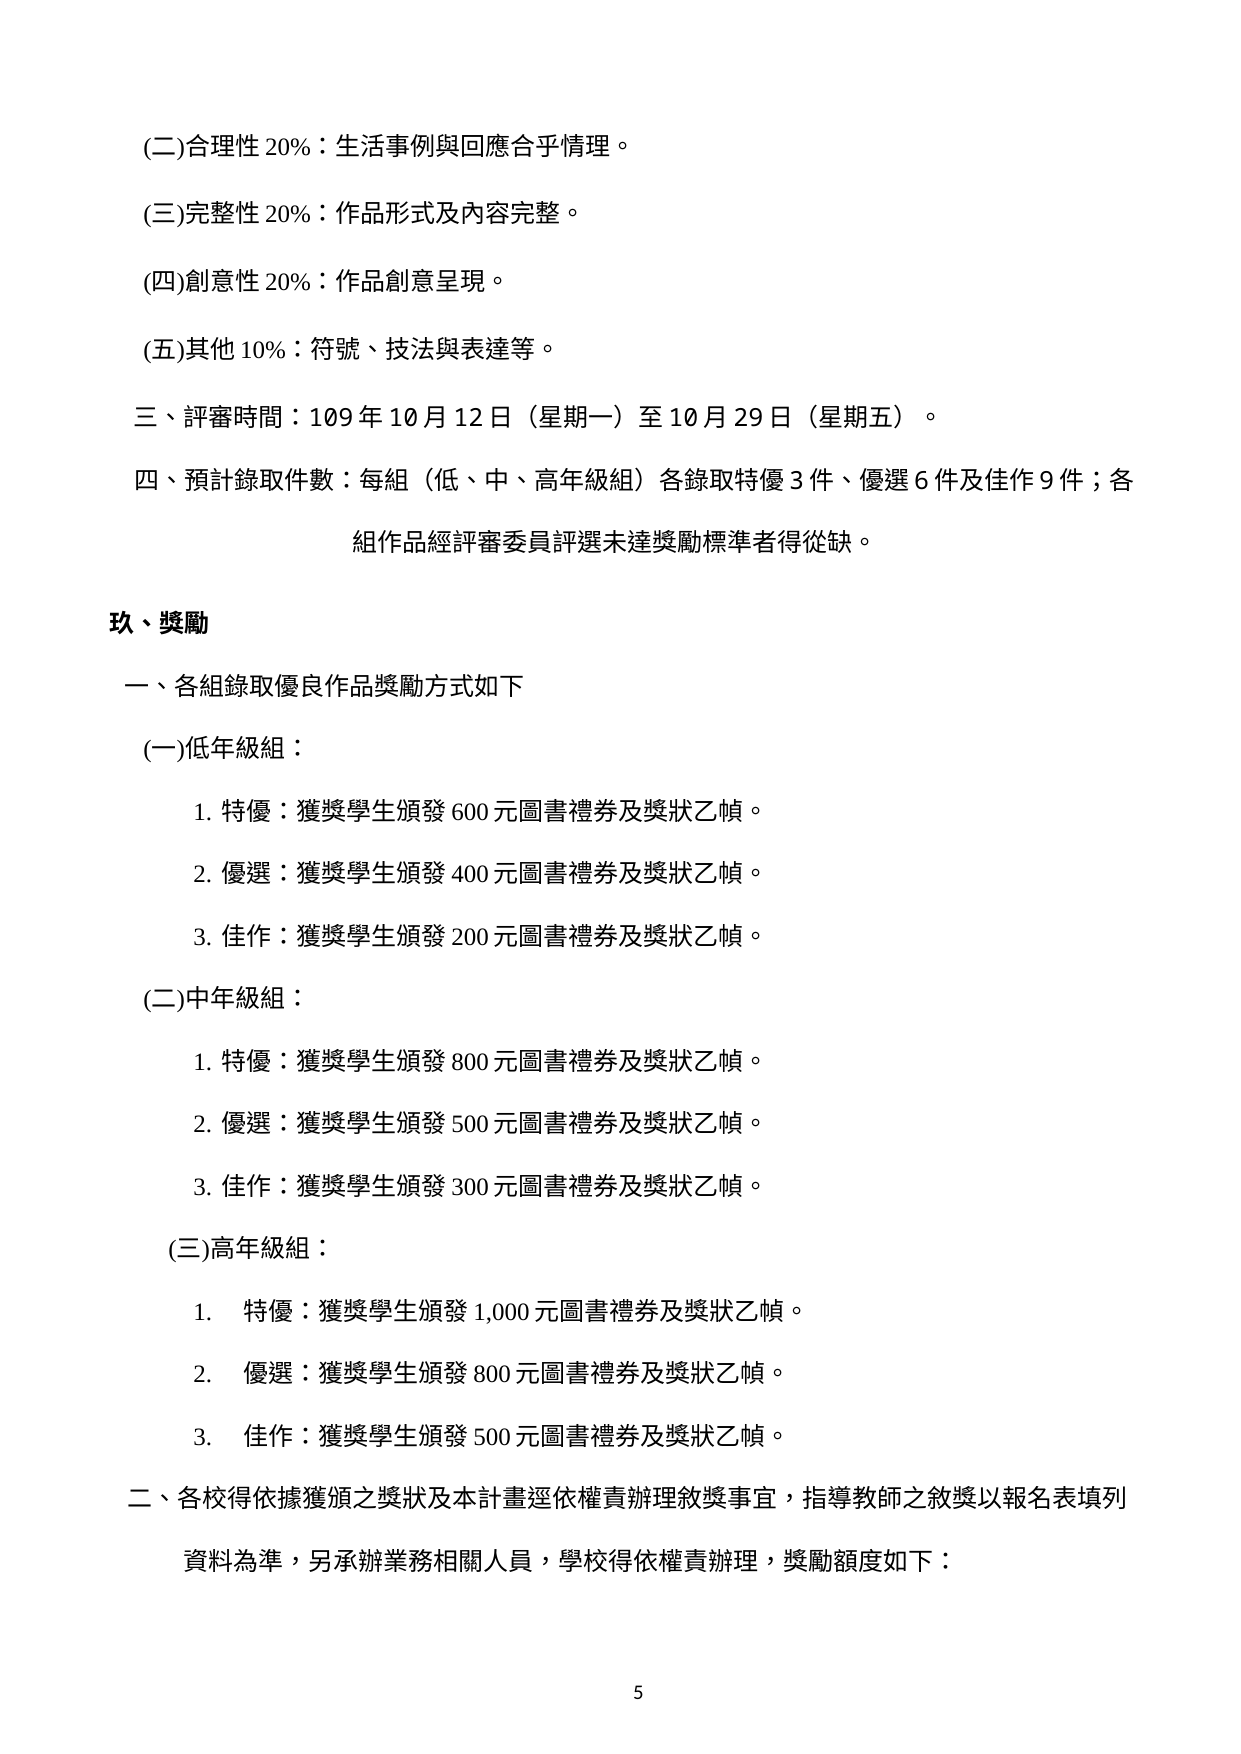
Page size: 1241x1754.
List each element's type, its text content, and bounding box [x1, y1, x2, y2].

list 特優：獲獎學生頒發1,000元圖書禮券及獎狀乙幀。 [193, 1268, 1150, 1330]
list 優選：獲獎學生頒發400元圖書禮券及獎狀乙幀。 [193, 830, 1150, 893]
text 二、各校得依據獲頒之獎狀及本計畫逕依權責辦理敘獎事宜，指導教師之敘獎以報名表填列資料為準，另承辦業務相關人員，學校得依權責辦理，獎勵額度如下： [127, 1455, 1150, 1580]
text (一)低年級組： [118, 705, 1150, 768]
text (三)完整性20%：作品形式及內容完整。 [118, 170, 1150, 233]
list 優選：獲獎學生頒發800元圖書禮券及獎狀乙幀。 [193, 1330, 1150, 1393]
list 特優：獲獎學生頒發600元圖書禮券及獎狀乙幀。 [193, 768, 1150, 830]
list 優選：獲獎學生頒發500元圖書禮券及獎狀乙幀。 [193, 1080, 1150, 1143]
text (三)高年級組： [118, 1205, 1150, 1268]
list 佳作：獲獎學生頒發500元圖書禮券及獎狀乙幀。 [193, 1393, 1150, 1455]
text (四)創意性20%：作品創意呈現。 [118, 238, 1150, 301]
text 四、預計錄取件數：每組（低、中、高年級組）各錄取特優3件、優選6件及佳作9件；各組作品經評審委員評選未達獎勵標準者得從缺。 [109, 437, 1150, 562]
text (五)其他10%：符號、技法與表達等。 [118, 306, 1150, 369]
text 玖、獎勵 [109, 580, 1150, 643]
list 佳作：獲獎學生頒發300元圖書禮券及獎狀乙幀。 [193, 1143, 1150, 1205]
text 三、評審時間：109年10月12日（星期一）至10月29日（星期五）。 [118, 374, 1150, 437]
text (二)中年級組： [118, 955, 1150, 1018]
text (二)合理性20%：生活事例與回應合乎情理。 [118, 102, 1150, 165]
list 佳作：獲獎學生頒發200元圖書禮券及獎狀乙幀。 [193, 893, 1150, 955]
list 特優：獲獎學生頒發800元圖書禮券及獎狀乙幀。 [193, 1018, 1150, 1080]
text 一、各組錄取優良作品獎勵方式如下 [118, 643, 1150, 705]
